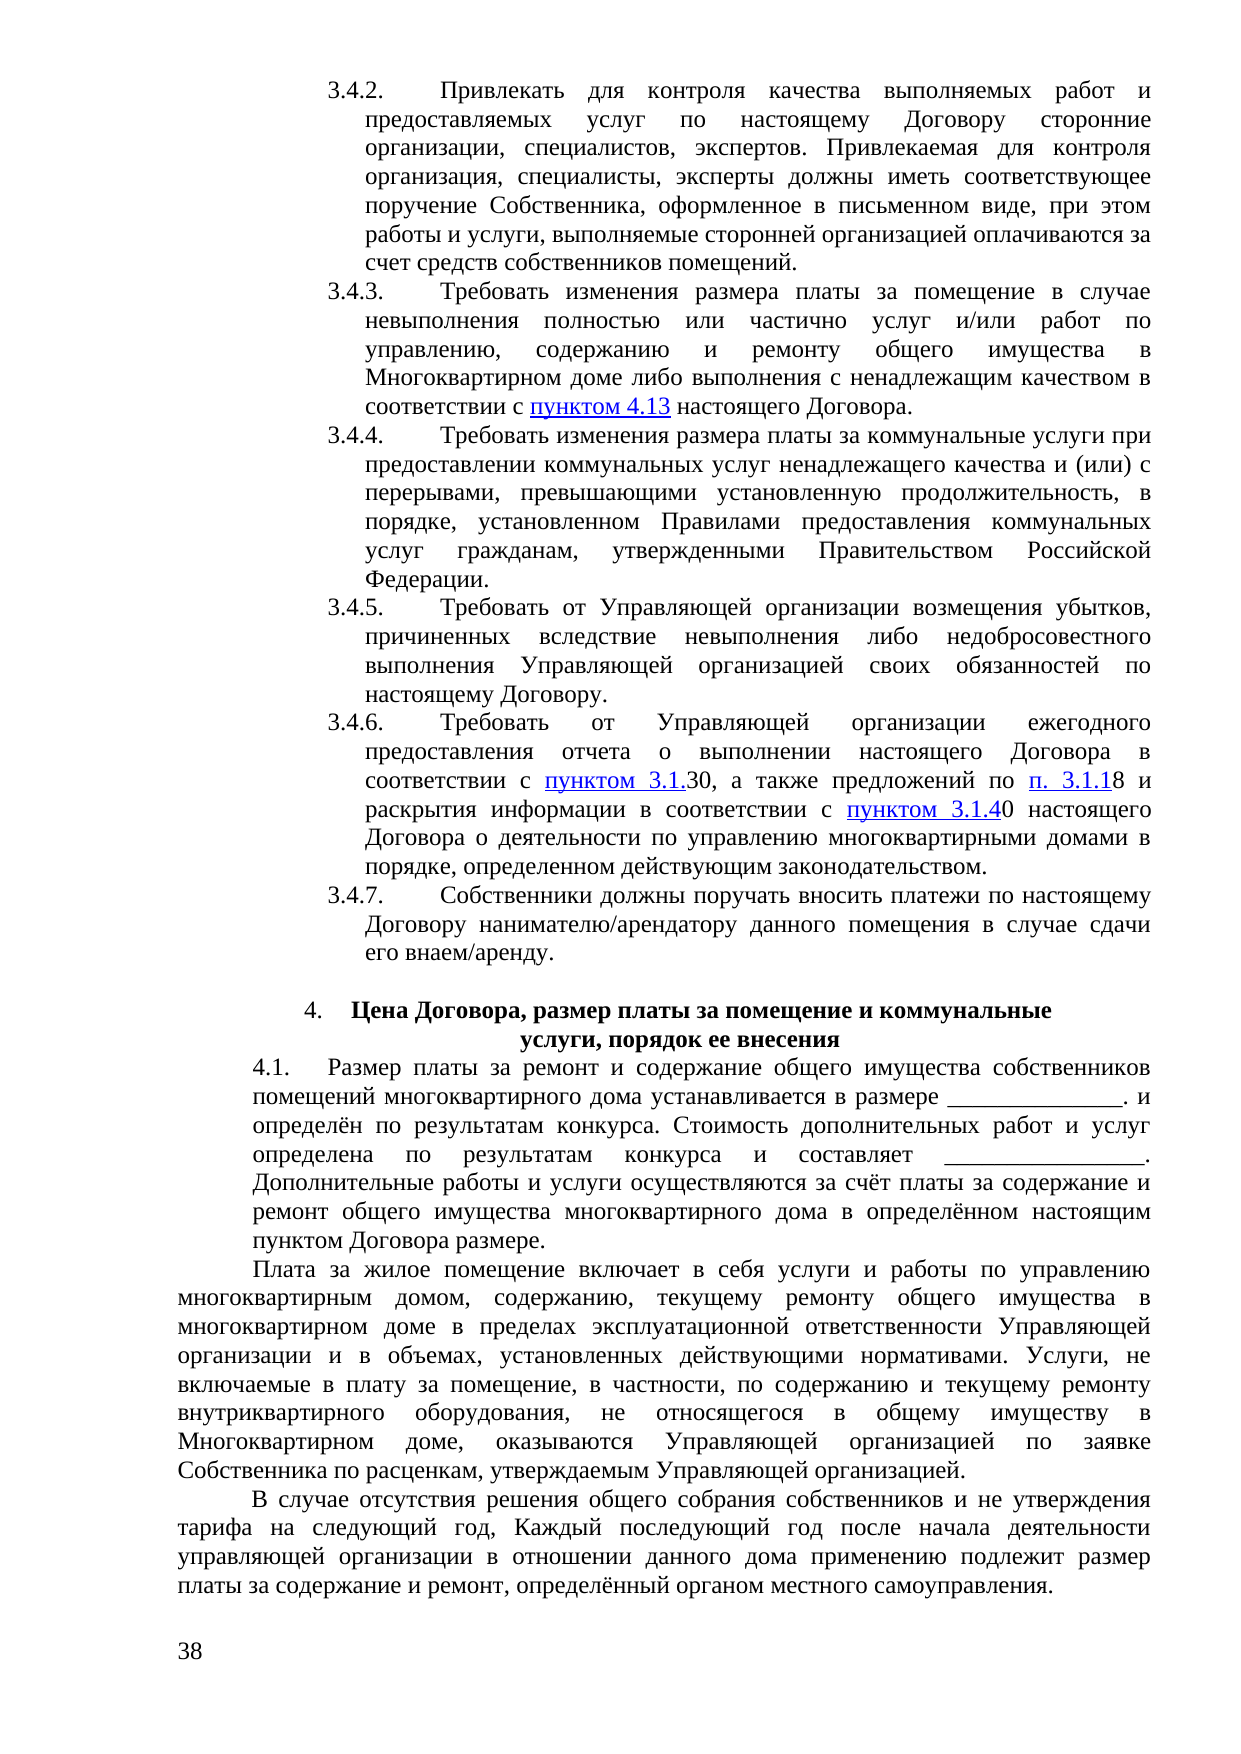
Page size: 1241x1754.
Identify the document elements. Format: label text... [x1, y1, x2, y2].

list Требовать от Управляющей организации ежегодного предоставления отчета о выполнении настоящего Договора в соответствии с пунктом 3.1.30, а также предложений по п. 3.1.18 и раскрытия информации в соответствии с пунктом 3.1.40 настоящего Договора о деятельности по управлению многоквартирными домами в порядке, определенном действующим законодательством. [252, 707, 1152, 880]
text В случае отсутствия решения общего собрания собственников и не утверждения тарифа на следующий год, Каждый последующий год после начала деятельности управляющей организации в отношении данного дома применению подлежит размер платы за содержание и ремонт, определённый органом местного самоуправления. [177, 1484, 1152, 1599]
list Требовать изменения размера платы за коммунальные услуги при предоставлении коммунальных услуг ненадлежащего качества и (или) с перерывами, превышающими установленную продолжительность, в порядке, установленном Правилами предоставления коммунальных услуг гражданам, утвержденными Правительством Российской Федерации. [252, 420, 1152, 592]
list Требовать от Управляющей организации возмещения убытков, причиненных вследствие невыполнения либо недобросовестного выполнения Управляющей организацией своих обязанностей по настоящему Договору. [252, 592, 1152, 707]
list Требовать изменения размера платы за помещение в случае невыполнения полностью или частично услуг и/или работ по управлению, содержанию и ремонту общего имущества в Многоквартирном доме либо выполнения с ненадлежащим качеством в соответствии с пунктом 4.13 настоящего Договора. [252, 276, 1152, 420]
text Плата за жилое помещение включает в себя услуги и работы по управлению многоквартирным домом, содержанию, текущему ремонту общего имущества в многоквартирном доме в пределах эксплуатационной ответственности Управляющей организации и в объемах, установленных действующими нормативами. Услуги, не включаемые в плату за помещение, в частности, по содержанию и текущему ремонту внутриквартирного оборудования, не относящегося в общему имуществу в Многоквартирном доме, оказываются Управляющей организацией по заявке Собственника по расценкам, утверждаемым Управляющей организацией. [177, 1254, 1152, 1484]
text услуги, порядок ее внесения [177, 1024, 1152, 1052]
list Размер платы за ремонт и содержание общего имущества собственников помещений многоквартирного дома устанавливается в размере ______________. и определён по результатам конкурса. Стоимость дополнительных работ и услуг определена по результатам конкурса и составляет ________________. Дополнительные работы и услуги осуществляются за счёт платы за содержание и ремонт общего имущества многоквартирного дома в определённом настоящим пунктом Договора размере. [177, 1052, 1152, 1254]
list Собственники должны поручать вносить платежи по настоящему Договору нанимателю/арендатору данного помещения в случае сдачи его внаем/аренду. [252, 880, 1152, 966]
list Цена Договора, размер платы за помещение и коммунальные [204, 995, 1152, 1024]
list Привлекать для контроля качества выполняемых работ и предоставляемых услуг по настоящему Договору сторонние организации, специалистов, экспертов. Привлекаемая для контроля организация, специалисты, эксперты должны иметь соответствующее поручение Собственника, оформленное в письменном виде, при этом работы и услуги, выполняемые сторонней организацией оплачиваются за счет средств собственников помещений. [252, 75, 1152, 276]
